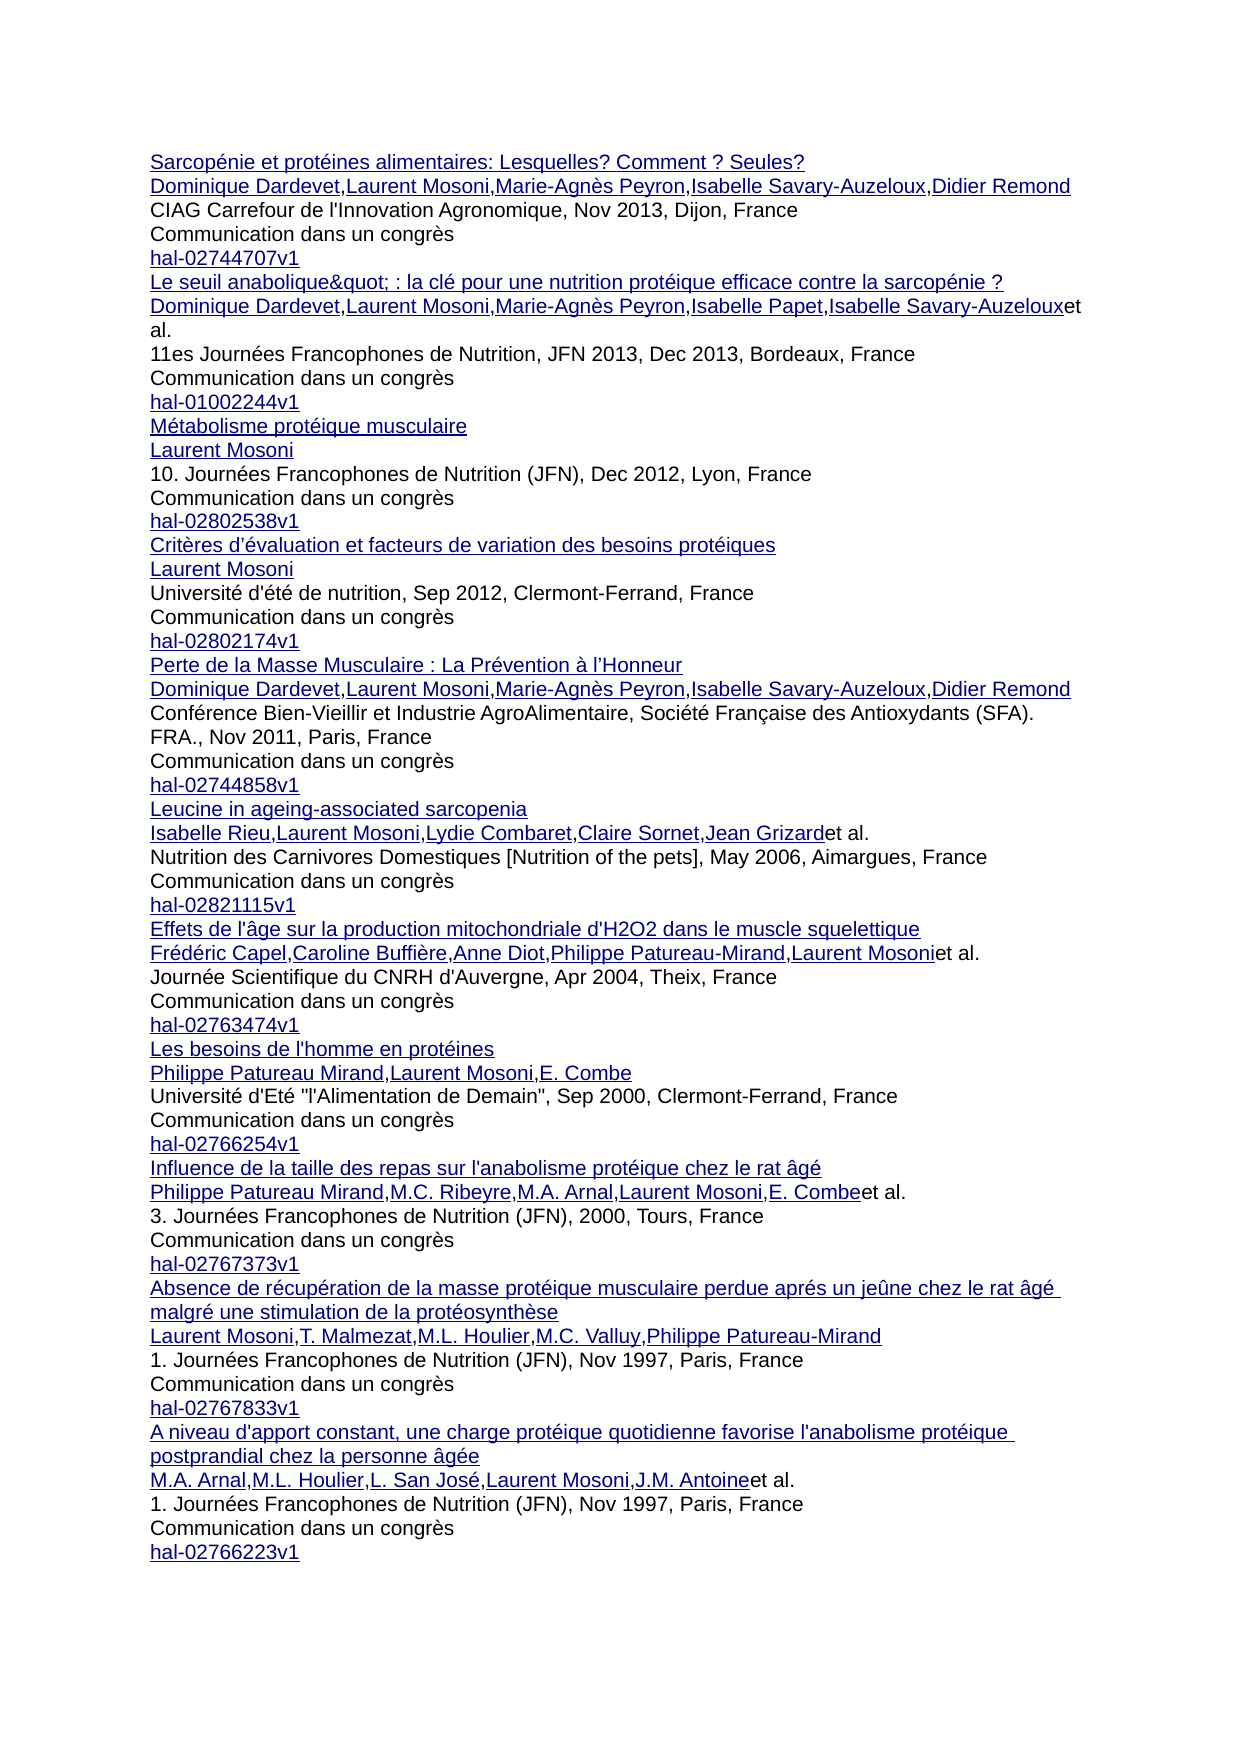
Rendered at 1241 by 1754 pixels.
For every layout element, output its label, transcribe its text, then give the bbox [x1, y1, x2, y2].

table_cell Effets de l'âge sur la production mitochondriale d'H2O2 dans le muscle squelettique Frédéric Capel,Caroline Buffière,Anne Diot,Philippe Patureau-Mirand,Laurent Mosoniet al. Journée Scientifique du CNRH d'Auvergne, Apr 2004, Theix, France Communication dans un congrès hal-02763474v1 [150, 917, 1090, 1036]
table_cell Leucine in ageing-associated sarcopenia Isabelle Rieu,Laurent Mosoni,Lydie Combaret,Claire Sornet,Jean Grizardet al. Nutrition des Carnivores Domestiques [Nutrition of the pets], May 2006, Aimargues, France Communication dans un congrès hal-02821115v1 [150, 797, 1090, 917]
table_cell Le seuil anabolique&quot; : la clé pour une nutrition protéique efficace contre la sarcopénie ? Dominique Dardevet,Laurent Mosoni,Marie-Agnès Peyron,Isabelle Papet,Isabelle Savary-Auzelouxet al. 11es Journées Francophones de Nutrition, JFN 2013, Dec 2013, Bordeaux, France Communication dans un congrès hal-01002244v1 [150, 270, 1090, 413]
table_cell Les besoins de l'homme en protéines Philippe Patureau Mirand,Laurent Mosoni,E. Combe Université d'Eté "l'Alimentation de Demain", Sep 2000, Clermont-Ferrand, France Communication dans un congrès hal-02766254v1 [150, 1036, 1090, 1156]
table_cell Métabolisme protéique musculaire Laurent Mosoni 10. Journées Francophones de Nutrition (JFN), Dec 2012, Lyon, France Communication dans un congrès hal-02802538v1 [150, 414, 1090, 533]
table_cell Critères d’évaluation et facteurs de variation des besoins protéiques Laurent Mosoni Université d'été de nutrition, Sep 2012, Clermont-Ferrand, France Communication dans un congrès hal-02802174v1 [150, 533, 1090, 653]
table_cell Influence de la taille des repas sur l'anabolisme protéique chez le rat âgé Philippe Patureau Mirand,M.C. Ribeyre,M.A. Arnal,Laurent Mosoni,E. Combeet al. 3. Journées Francophones de Nutrition (JFN), 2000, Tours, France Communication dans un congrès hal-02767373v1 [150, 1156, 1090, 1276]
table_cell A niveau d'apport constant, une charge protéique quotidienne favorise l'anabolisme protéique postprandial chez la personne âgée M.A. Arnal,M.L. Houlier,L. San José,Laurent Mosoni,J.M. Antoineet al. 1. Journées Francophones de Nutrition (JFN), Nov 1997, Paris, France Communication dans un congrès hal-02766223v1 [150, 1420, 1090, 1563]
table_cell Absence de récupération de la masse protéique musculaire perdue aprés un jeûne chez le rat âgé malgré une stimulation de la protéosynthèse Laurent Mosoni,T. Malmezat,M.L. Houlier,M.C. Valluy,Philippe Patureau-Mirand 1. Journées Francophones de Nutrition (JFN), Nov 1997, Paris, France Communication dans un congrès hal-02767833v1 [150, 1276, 1090, 1420]
table_cell Sarcopénie et protéines alimentaires: Lesquelles? Comment ? Seules? Dominique Dardevet,Laurent Mosoni,Marie-Agnès Peyron,Isabelle Savary-Auzeloux,Didier Remond CIAG Carrefour de l'Innovation Agronomique, Nov 2013, Dijon, France Communication dans un congrès hal-02744707v1 [150, 150, 1090, 270]
table_cell Perte de la Masse Musculaire : La Prévention à l’Honneur Dominique Dardevet,Laurent Mosoni,Marie-Agnès Peyron,Isabelle Savary-Auzeloux,Didier Remond Conférence Bien-Vieillir et Industrie AgroAlimentaire, Société Française des Antioxydants (SFA). FRA., Nov 2011, Paris, France Communication dans un congrès hal-02744858v1 [150, 653, 1090, 797]
